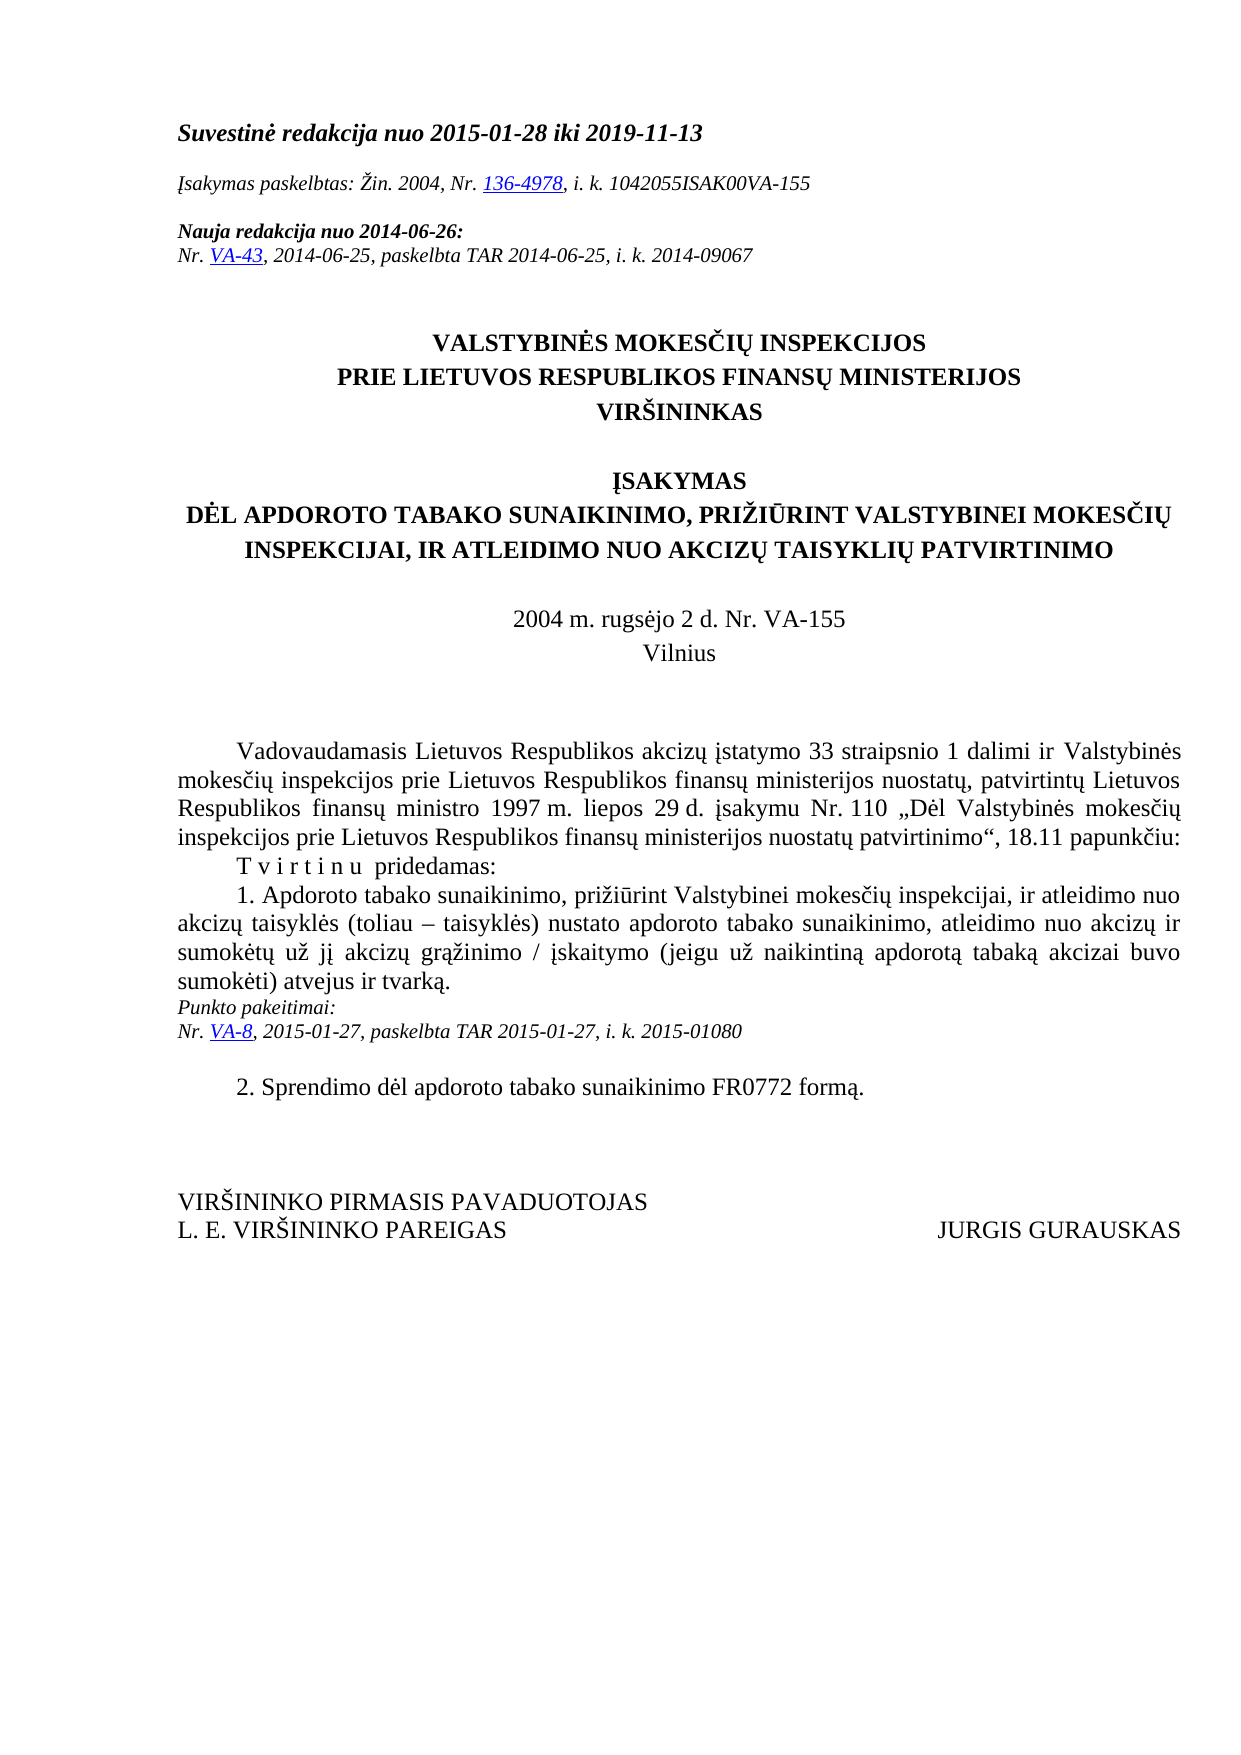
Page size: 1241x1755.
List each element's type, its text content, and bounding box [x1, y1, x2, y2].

text Nauja redakcija nuo 2014-06-26: [177, 219, 1181, 243]
text 2004 m. rugsėjo 2 d. Nr. VA-155 [177, 604, 1181, 633]
text Įsakymas paskelbtas: Žin. 2004, Nr. 136-4978, i. k. 1042055ISAK00VA-155 [177, 171, 1181, 195]
text VIRŠININKAS [177, 397, 1181, 426]
text Suvestinė redakcija nuo 2015-01-28 iki 2019-11-13 [177, 118, 1181, 147]
text Nr. VA-8, 2015-01-27, paskelbta TAR 2015-01-27, i. k. 2015-01080 [177, 1019, 1181, 1043]
text Punkto pakeitimai: [177, 995, 1181, 1019]
text 1. Apdoroto tabako sunaikinimo, prižiūrint Valstybinei mokesčių inspekcijai, ir atleidimo nuo akcizų taisyklės (toliau – taisyklės) nustato apdoroto tabako sunaikinimo, atleidimo nuo akcizų ir sumokėtų už jį akcizų grąžinimo / įskaitymo (jeigu už naikintiną apdorotą tabaką akcizai buvo sumokėti) atvejus ir tvarką. [177, 880, 1181, 995]
text Vilnius [177, 638, 1181, 667]
text L. E. VIRŠININKO PAREIGAS JURGIS GURAUSKAS [177, 1215, 1181, 1244]
text PRIE LIETUVOS RESPUBLIKOS FINANSŲ MINISTERIJOS [177, 362, 1181, 391]
text ĮSAKYMAS [177, 466, 1181, 495]
text Vadovaudamasis Lietuvos Respublikos akcizų įstatymo 33 straipsnio 1 dalimi ir Valstybinės mokesčių inspekcijos prie Lietuvos Respublikos finansų ministerijos nuostatų, patvirtintų Lietuvos Respublikos finansų ministro 1997 m. liepos 29 d. įsakymu Nr. 110 „Dėl Valstybinės mokesčių inspekcijos prie Lietuvos Respublikos finansų ministerijos nuostatų patvirtinimo“, 18.11 papunkčiu: [177, 736, 1181, 851]
text DĖL APDOROTO TABAKO SUNAIKINIMO, PRIŽIŪRINT VALSTYBINEI MOKESČIŲ INSPEKCIJAI, IR ATLEIDIMO NUO AKCIZŲ TAISYKLIŲ PATVIRTINIMO [177, 500, 1181, 564]
text Nr. VA-43, 2014-06-25, paskelbta TAR 2014-06-25, i. k. 2014-09067 [177, 243, 1181, 267]
text T v i r t i n u pridedamas: [177, 851, 1181, 880]
text VIRŠININKO PIRMASIS PAVADUOTOJAS [177, 1187, 1181, 1215]
text VALSTYBINĖS MOKESČIŲ INSPEKCIJOS [177, 328, 1181, 357]
text 2. Sprendimo dėl apdoroto tabako sunaikinimo FR0772 formą. [177, 1072, 1181, 1100]
